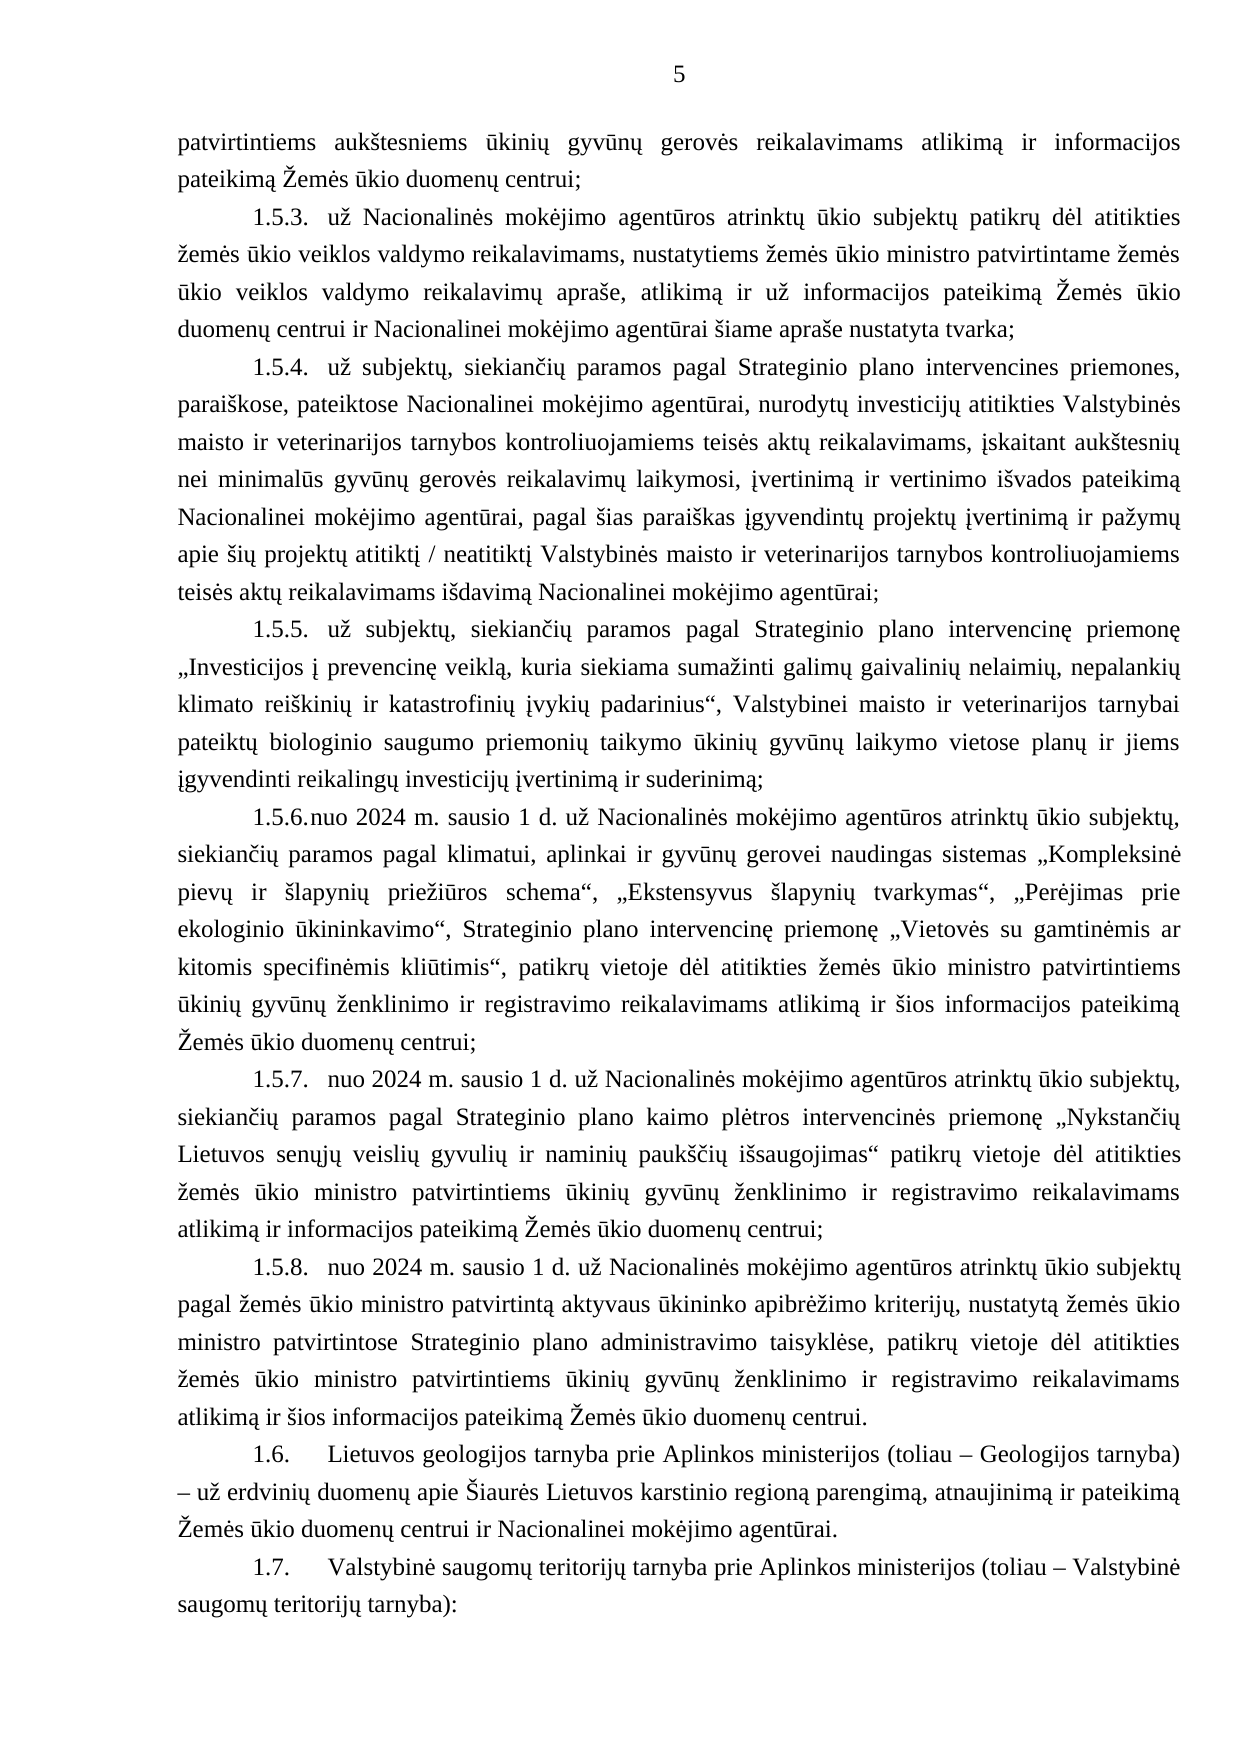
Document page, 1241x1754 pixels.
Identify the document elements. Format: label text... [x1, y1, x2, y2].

text 1.5.4. už subjektų, siekiančių paramos pagal Strateginio plano intervencines priemones, paraiškose, pateiktose Nacionalinei mokėjimo agentūrai, nurodytų investicijų atitikties Valstybinės maisto ir veterinarijos tarnybos kontroliuojamiems teisės aktų reikalavimams, įskaitant aukštesnių nei minimalūs gyvūnų gerovės reikalavimų laikymosi, įvertinimą ir vertinimo išvados pateikimą Nacionalinei mokėjimo agentūrai, pagal šias paraiškas įgyvendintų projektų įvertinimą ir pažymų apie šių projektų atitiktį / neatitiktį Valstybinės maisto ir veterinarijos tarnybos kontroliuojamiems teisės aktų reikalavimams išdavimą Nacionalinei mokėjimo agentūrai; [177, 343, 1181, 606]
text 1.5.8. nuo 2024 m. sausio 1 d. už Nacionalinės mokėjimo agentūros atrinktų ūkio subjektų pagal žemės ūkio ministro patvirtintą aktyvaus ūkininko apibrėžimo kriterijų, nustatytą žemės ūkio ministro patvirtintose Strateginio plano administravimo taisyklėse, patikrų vietoje dėl atitikties žemės ūkio ministro patvirtintiems ūkinių gyvūnų ženklinimo ir registravimo reikalavimams atlikimą ir šios informacijos pateikimą Žemės ūkio duomenų centrui. [177, 1243, 1181, 1431]
text 1.5.5. už subjektų, siekiančių paramos pagal Strateginio plano intervencinę priemonę „Investicijos į prevencinę veiklą, kuria siekiama sumažinti galimų gaivalinių nelaimių, nepalankių klimato reiškinių ir katastrofinių įvykių padarinius“, Valstybinei maisto ir veterinarijos tarnybai pateiktų biologinio saugumo priemonių taikymo ūkinių gyvūnų laikymo vietose planų ir jiems įgyvendinti reikalingų investicijų įvertinimą ir suderinimą; [177, 606, 1181, 793]
text 1.7. Valstybinė saugomų teritorijų tarnyba prie Aplinkos ministerijos (toliau – Valstybinė saugomų teritorijų tarnyba): [177, 1543, 1181, 1618]
text 1.6. Lietuvos geologijos tarnyba prie Aplinkos ministerijos (toliau – Geologijos tarnyba) – už erdvinių duomenų apie Šiaurės Lietuvos karstinio regioną parengimą, atnaujinimą ir pateikimą Žemės ūkio duomenų centrui ir Nacionalinei mokėjimo agentūrai. [177, 1431, 1181, 1543]
text 1.5.7. nuo 2024 m. sausio 1 d. už Nacionalinės mokėjimo agentūros atrinktų ūkio subjektų, siekiančių paramos pagal Strateginio plano kaimo plėtros intervencinės priemonę „Nykstančių Lietuvos senųjų veislių gyvulių ir naminių paukščių išsaugojimas“ patikrų vietoje dėl atitikties žemės ūkio ministro patvirtintiems ūkinių gyvūnų ženklinimo ir registravimo reikalavimams atlikimą ir informacijos pateikimą Žemės ūkio duomenų centrui; [177, 1056, 1181, 1243]
text 1.5.6. nuo 2024 m. sausio 1 d. už Nacionalinės mokėjimo agentūros atrinktų ūkio subjektų, siekiančių paramos pagal klimatui, aplinkai ir gyvūnų gerovei naudingas sistemas „Kompleksinė pievų ir šlapynių priežiūros schema“, „Ekstensyvus šlapynių tvarkymas“, „Perėjimas prie ekologinio ūkininkavimo“, Strateginio plano intervencinę priemonę „Vietovės su gamtinėmis ar kitomis specifinėmis kliūtimis“, patikrų vietoje dėl atitikties žemės ūkio ministro patvirtintiems ūkinių gyvūnų ženklinimo ir registravimo reikalavimams atlikimą ir šios informacijos pateikimą Žemės ūkio duomenų centrui; [177, 793, 1181, 1056]
text 1.5.3. už Nacionalinės mokėjimo agentūros atrinktų ūkio subjektų patikrų dėl atitikties žemės ūkio veiklos valdymo reikalavimams, nustatytiems žemės ūkio ministro patvirtintame žemės ūkio veiklos valdymo reikalavimų apraše, atlikimą ir už informacijos pateikimą Žemės ūkio duomenų centrui ir Nacionalinei mokėjimo agentūrai šiame apraše nustatyta tvarka; [177, 193, 1181, 343]
text patvirtintiems aukštesniems ūkinių gyvūnų gerovės reikalavimams atlikimą ir informacijos pateikimą Žemės ūkio duomenų centrui; [177, 118, 1181, 193]
